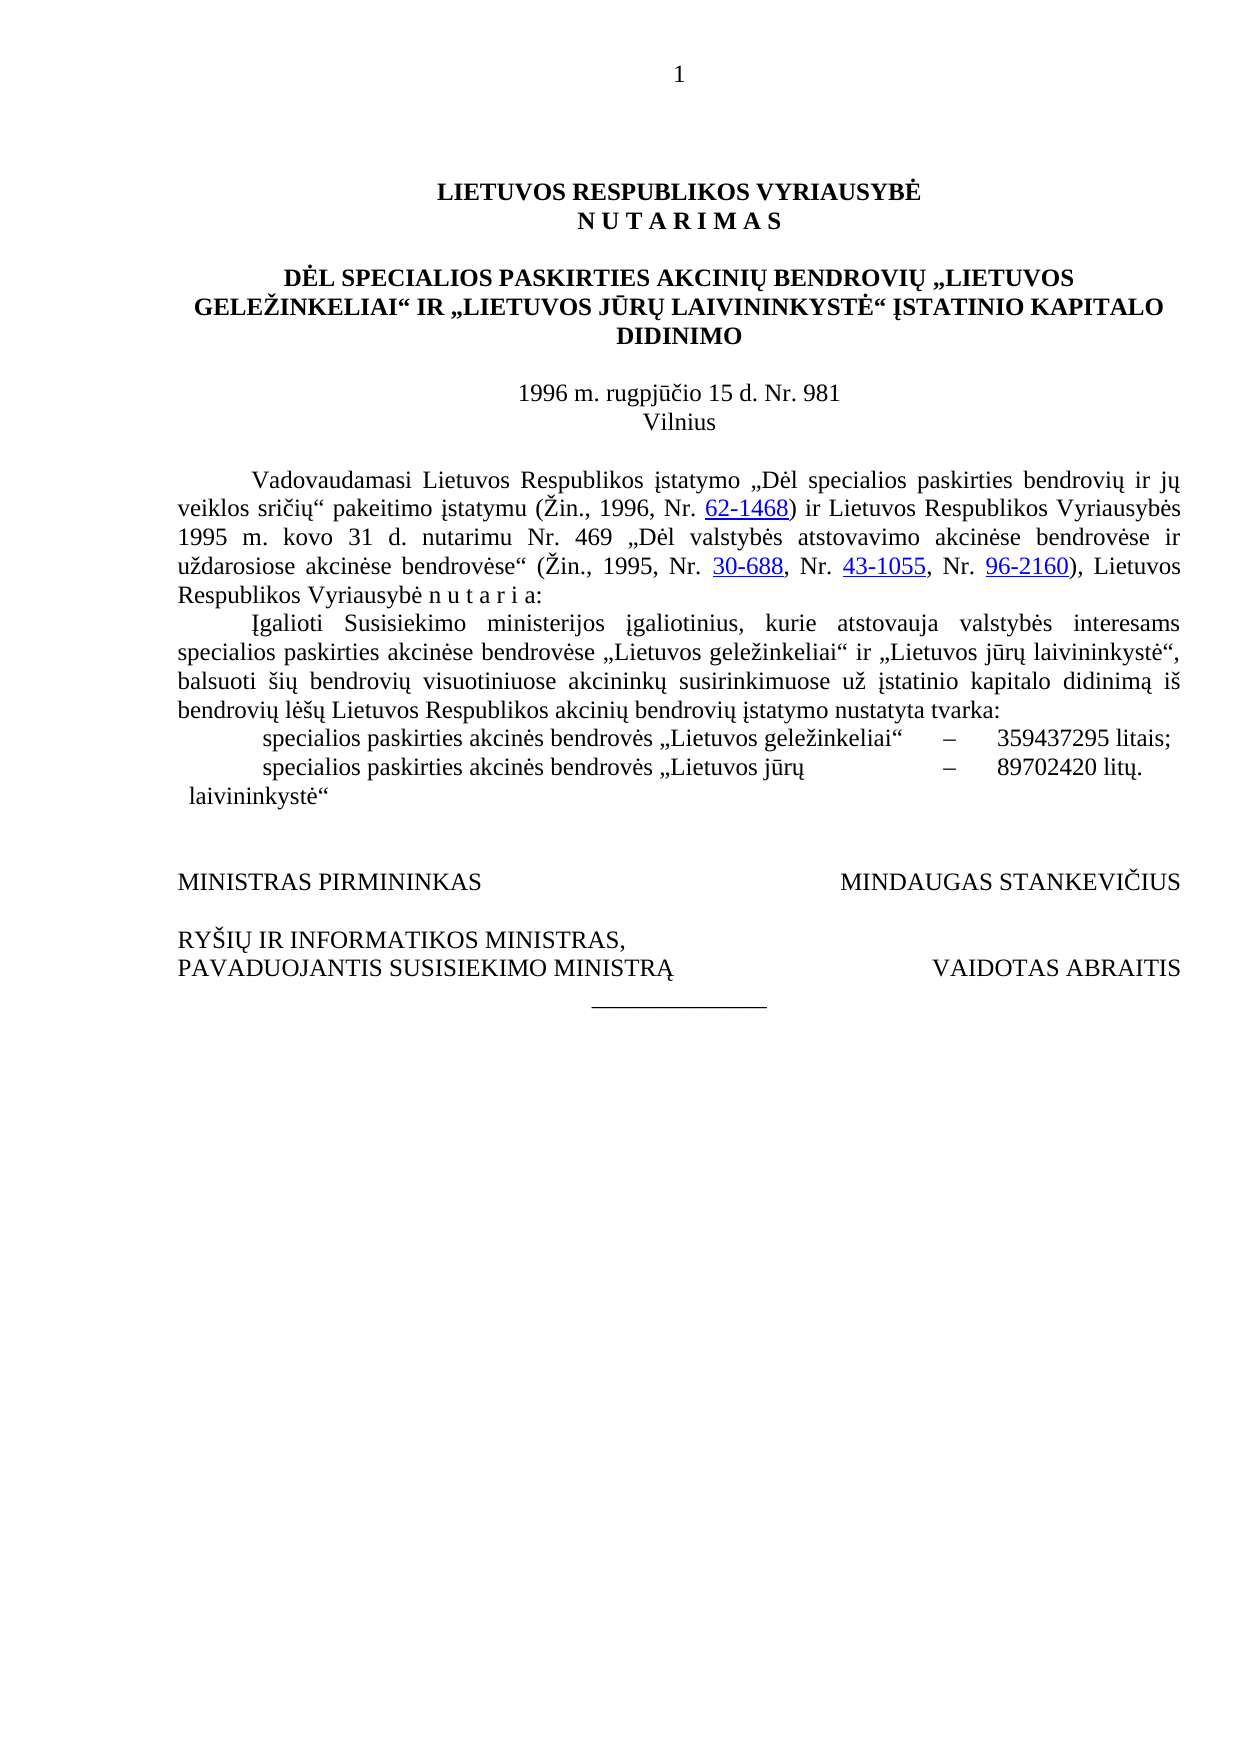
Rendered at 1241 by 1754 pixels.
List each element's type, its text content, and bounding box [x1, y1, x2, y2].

text DĖL SPECIALIOS PASKIRTIES AKCINIŲ BENDROVIŲ „LIETUVOS GELEŽINKELIAI“ IR „LIETUVOS JŪRŲ LAIVININKYSTĖ“ ĮSTATINIO KAPITALO DIDINIMO [177, 263, 1181, 350]
text N U T A R I M A S [177, 206, 1181, 235]
text LIETUVOS RESPUBLIKOS VYRIAUSYBĖ [177, 177, 1181, 206]
text 1996 m. rugpjūčio 15 d. Nr. 981 [177, 378, 1181, 407]
text PAVADUOJANTIS SUSISIEKIMO MINISTRĄ VAIDOTAS ABRAITIS [177, 953, 1181, 982]
table_cell 89702420 litų. [986, 752, 1226, 810]
table_cell – [926, 752, 986, 810]
text ______________ [177, 982, 1181, 1011]
table_header – [926, 724, 986, 752]
table_header specialios paskirties akcinės bendrovės „Lietuvos geležinkeliai“ [177, 724, 926, 752]
text Įgalioti Susisiekimo ministerijos įgaliotinius, kurie atstovauja valstybės interesams specialios paskirties akcinėse bendrovėse „Lietuvos geležinkeliai“ ir „Lietuvos jūrų laivininkystė“, balsuoti šių bendrovių visuotiniuose akcininkų susirinkimuose už įstatinio kapitalo didinimą iš bendrovių lėšų Lietuvos Respublikos akcinių bendrovių įstatymo nustatyta tvarka: [177, 608, 1181, 723]
table_header 359437295 litais; [986, 724, 1226, 752]
text MINISTRAS PIRMININKAS MINDAUGAS STANKEVIČIUS [177, 867, 1181, 896]
text Vilnius [177, 407, 1181, 436]
text RYŠIŲ IR INFORMATIKOS MINISTRAS, [177, 925, 1181, 953]
text Vadovaudamasi Lietuvos Respublikos įstatymo „Dėl specialios paskirties bendrovių ir jų veiklos sričių“ pakeitimo įstatymu (Žin., 1996, Nr. 62-1468) ir Lietuvos Respublikos Vyriausybės 1995 m. kovo 31 d. nutarimu Nr. 469 „Dėl valstybės atstovavimo akcinėse bendrovėse ir uždarosiose akcinėse bendrovėse“ (Žin., 1995, Nr. 30-688, Nr. 43-1055, Nr. 96-2160), Lietuvos Respublikos Vyriausybė nutaria: [177, 465, 1181, 608]
table_cell specialios paskirties akcinės bendrovės „Lietuvos jūrų laivininkystė“ [177, 752, 926, 810]
